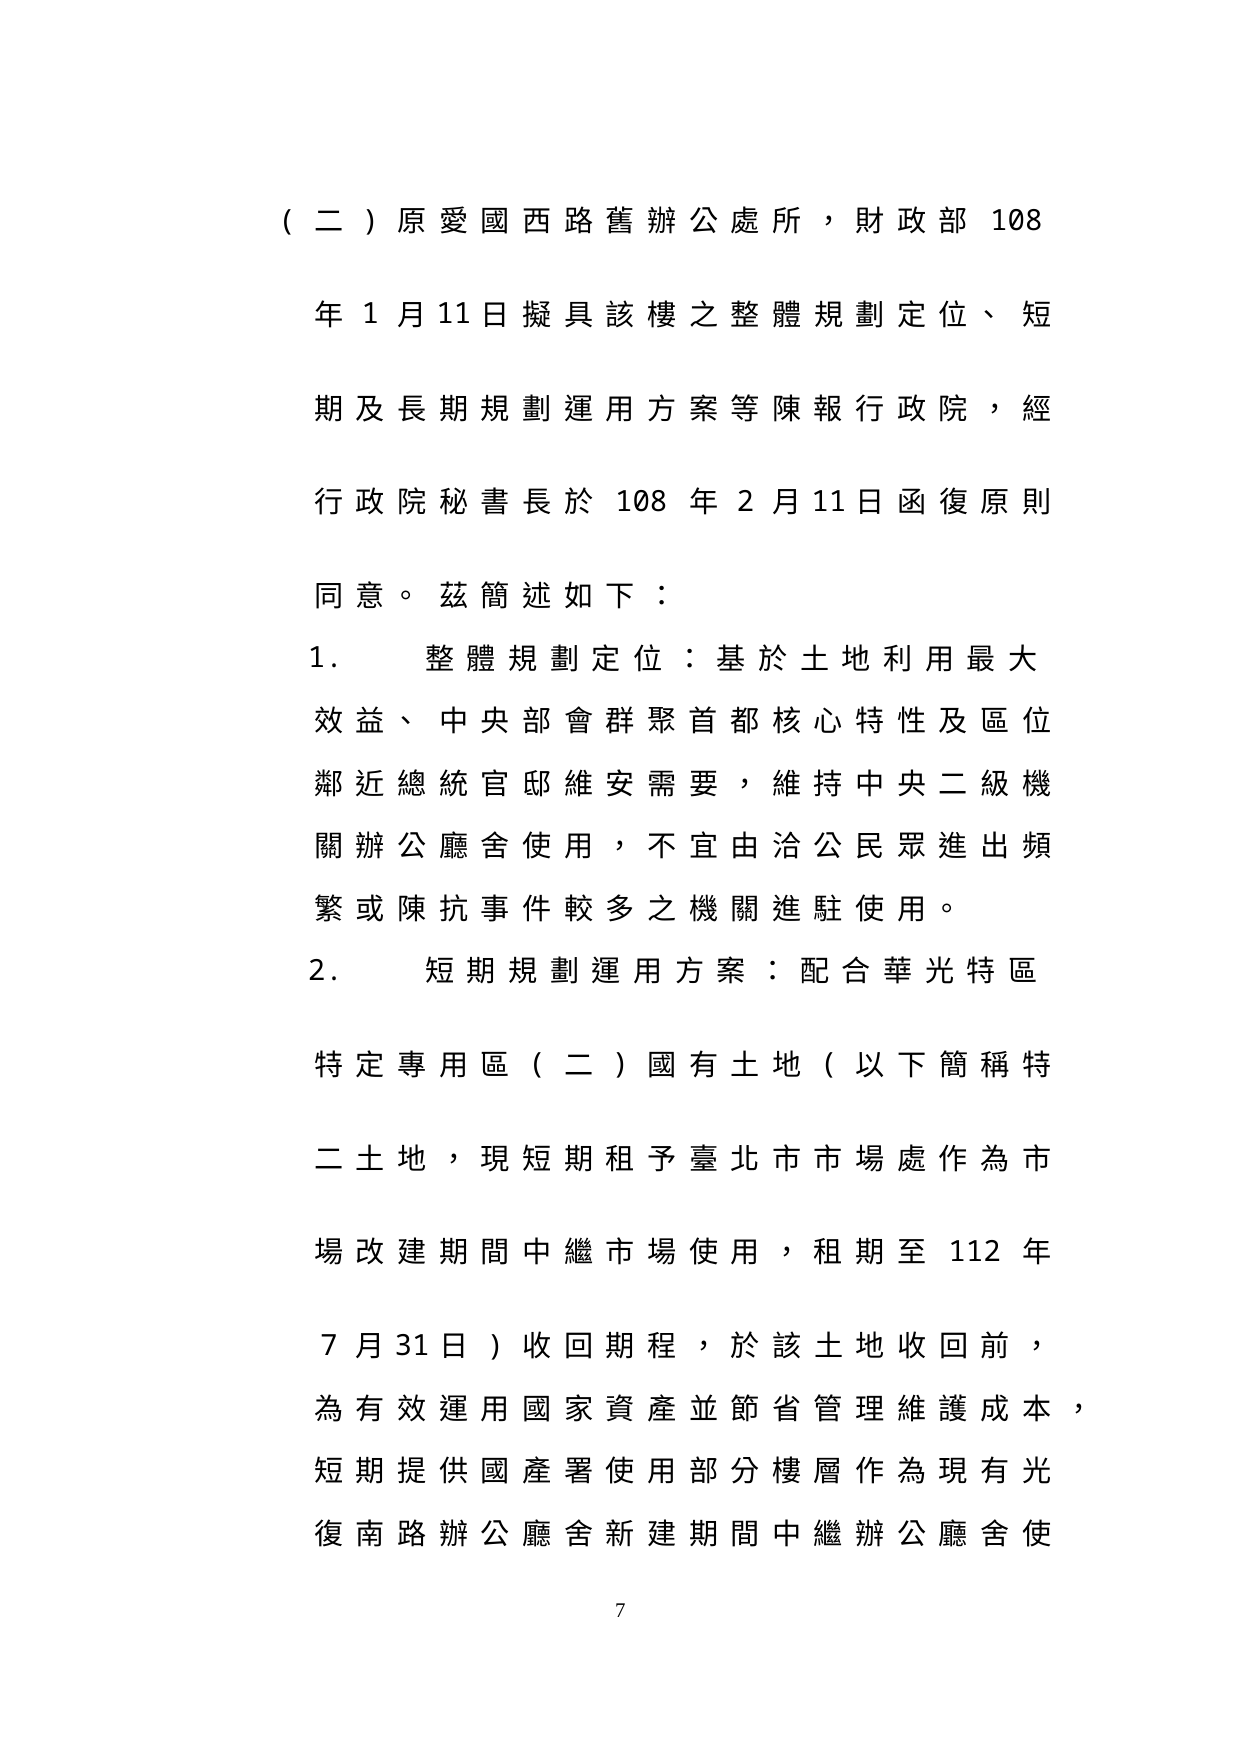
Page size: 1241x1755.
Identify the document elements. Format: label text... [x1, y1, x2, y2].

text (二)原愛國西路舊辦公處所，財政部108年1月11日擬具該樓之整體規劃定位、短期及長期規劃運用方案等陳報行政院，經行政院秘書長於108年2月11日函復原則同意。茲簡述如下： [242, 177, 1058, 615]
text 1. 整體規劃定位：基於土地利用最大效益、中央部會群聚首都核心特性及區位鄰近總統官邸維安需要，維持中央二級機關辦公廳舍使用，不宜由洽公民眾進出頻繁或陳抗事件較多之機關進駐使用。 [271, 615, 1058, 927]
text 2. 短期規劃運用方案：配合華光特區特定專用區(二)國有土地(以下簡稱特二土地，現短期租予臺北市市場處作為市場改建期間中繼市場使用，租期至112年7月31日)收回期程，於該土地收回前，為有效運用國家資產並節省管理維護成本，短期提供國產署使用部分樓層作為現有光復南路辦公廳舍新建期間中繼辦公廳舍使用，以節省在外租用辦公廳舍租金。 [271, 927, 1058, 1552]
